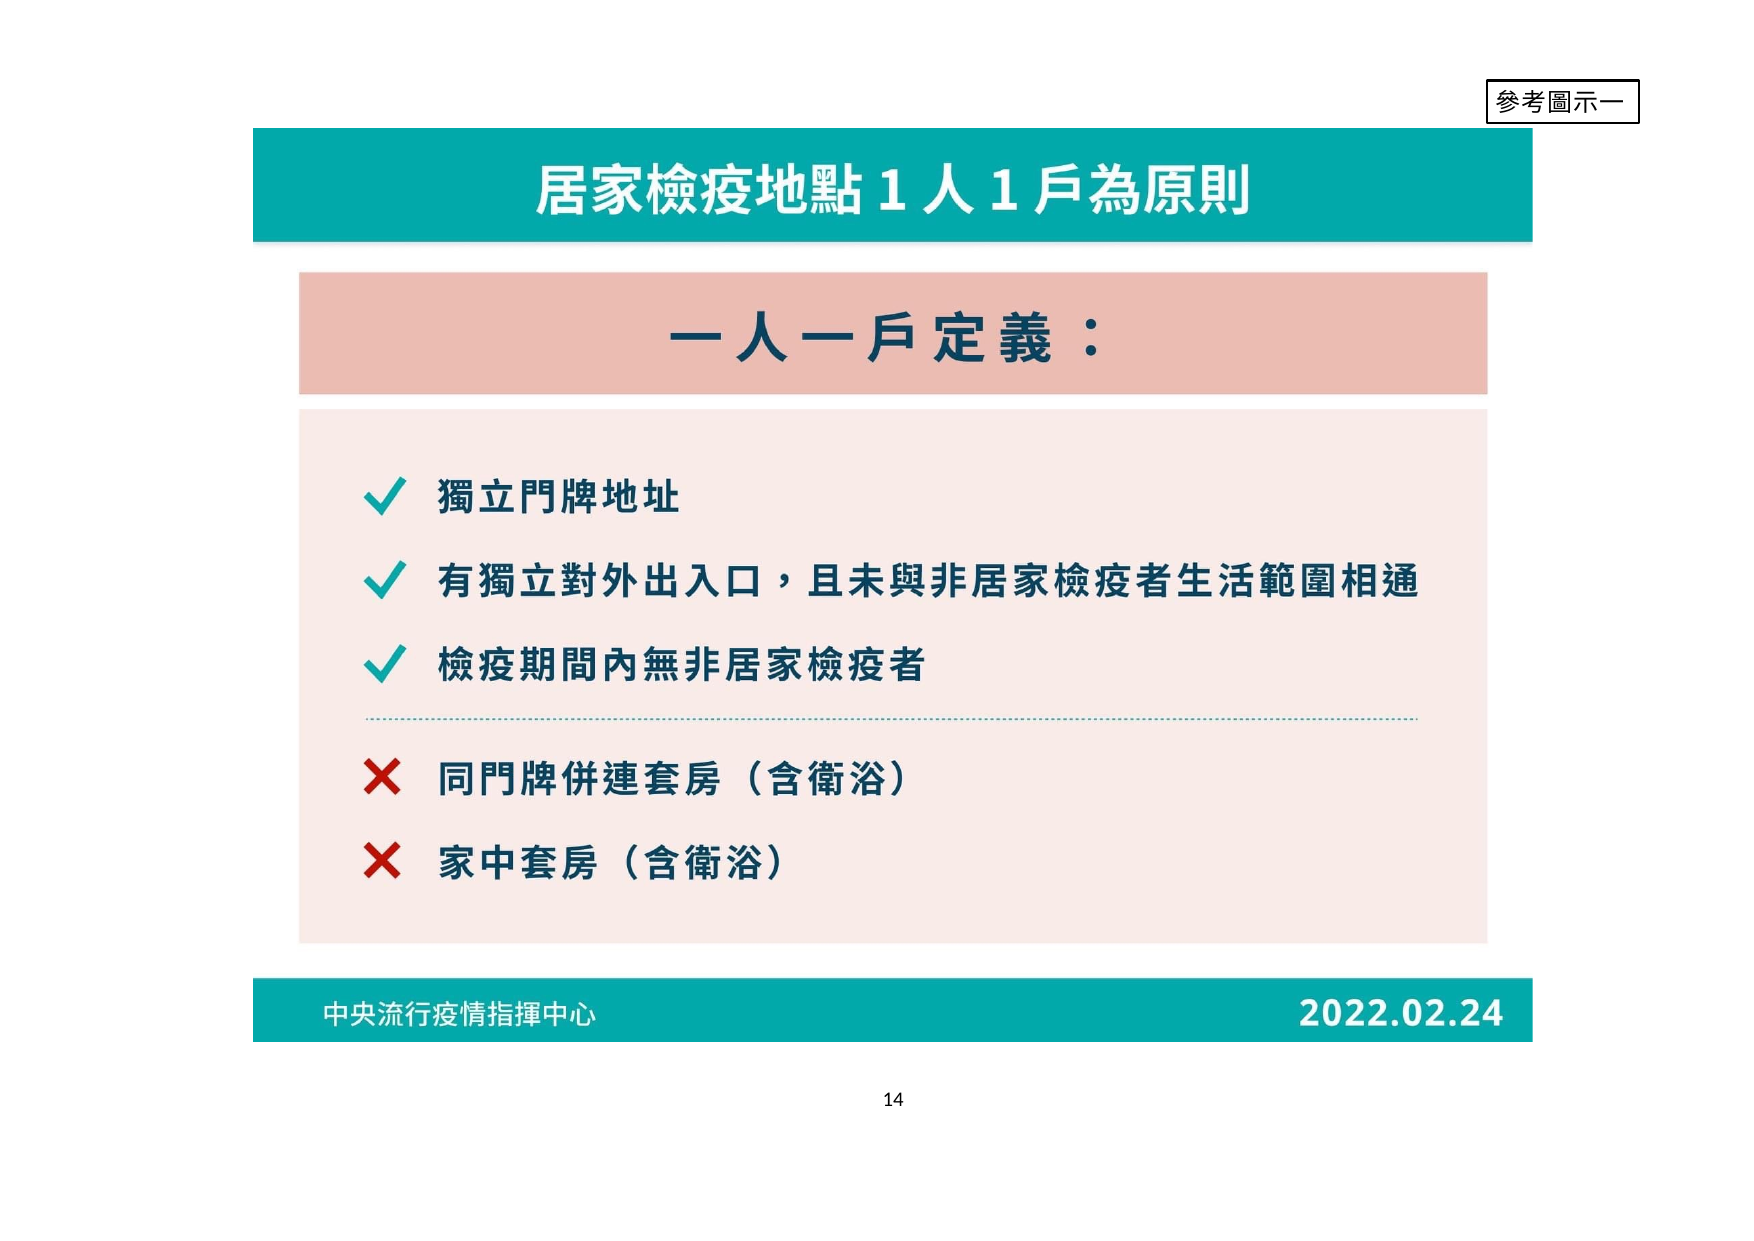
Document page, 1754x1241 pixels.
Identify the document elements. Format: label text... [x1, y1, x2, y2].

picture [253, 128, 1533, 1042]
text 參考圖示一 [1488, 84, 1624, 118]
text [150, 84, 1486, 118]
